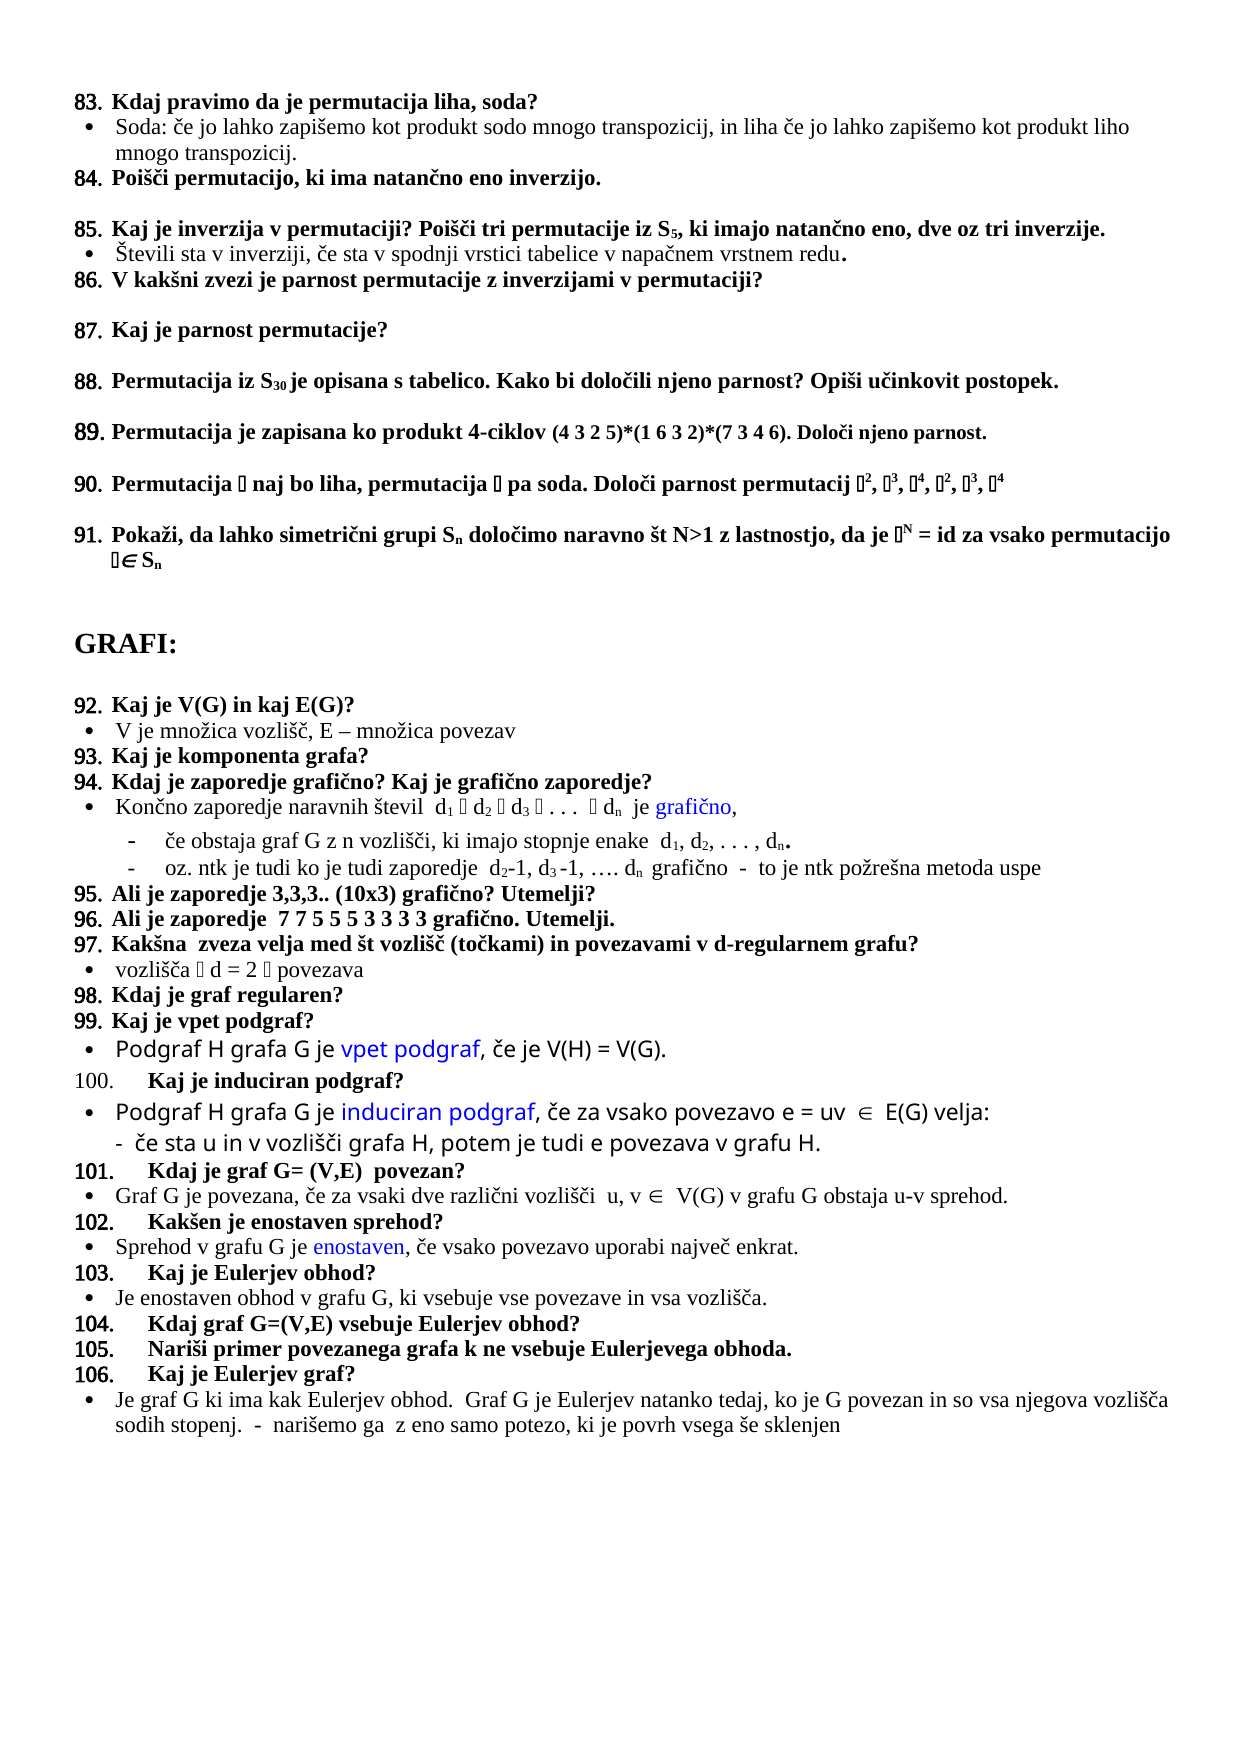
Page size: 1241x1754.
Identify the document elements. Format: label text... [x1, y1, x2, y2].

list Je enostaven obhod v grafu G, ki vsebuje vse povezave in vsa vozlišča. [86, 1285, 1181, 1311]
list Kakšna zveza velja med št vozlišč (točkami) in povezavami v d-regularnem grafu? [74, 931, 1181, 957]
list Kdaj pravimo da je permutacija liha, soda? [74, 89, 1181, 114]
list Števili sta v inverziji, če sta v spodnji vrstici tabelice v napačnem vrstnem redu. [86, 241, 1181, 267]
list Podgraf H grafa G je induciran podgraf, če za vsako povezavo e = uv E(G) velja: [86, 1096, 1181, 1127]
list Kdaj je zaporedje grafično? Kaj je grafično zaporedje? [74, 769, 1181, 794]
list Ali je zaporedje 3,3,3.. (10x3) grafično? Utemelji? [74, 881, 1181, 906]
list Kaj je komponenta grafa? [74, 743, 1181, 769]
list Kaj je parnost permutacije? [74, 317, 1181, 343]
list Permutacija  naj bo liha, permutacija  pa soda. Določi parnost permutacij 2, 3, 4, 2, 3, 4 [74, 471, 1181, 496]
list Graf G je povezana, če za vsaki dve različni vozlišči u, v  V(G) v grafu G obstaja u-v sprehod. [86, 1183, 1181, 1209]
list Kaj je inverzija v permutaciji? Poišči tri permutacije iz S5, ki imajo natančno eno, dve oz tri inverzije. [74, 216, 1181, 241]
list Kaj je Eulerjev graf? [74, 1361, 1181, 1387]
list Kaj je vpet podgraf? [74, 1008, 1181, 1033]
list Kdaj je graf G= (V,E) povezan? [74, 1158, 1181, 1183]
list če obstaja graf G z n vozlišči, ki imajo stopnje enake d1, d2, . . . , dn. [127, 819, 1181, 855]
list Ali je zaporedje 7 7 5 5 5 3 3 3 3 grafično. Utemelji. [74, 906, 1181, 931]
list Permutacija iz S30 je opisana s tabelico. Kako bi določili njeno parnost? Opiši učinkovit postopek. [74, 368, 1181, 394]
list Nariši primer povezanega grafa k ne vsebuje Eulerjevega obhoda. [74, 1336, 1181, 1361]
list V je množica vozlišč, E – množica povezav [86, 718, 1181, 743]
list vozlišča  d = 2  povezava [86, 957, 1181, 982]
list Končno zaporedje naravnih števil d1  d2  d3  . . .  dn je grafično, [86, 794, 1181, 819]
list Pokaži, da lahko simetrični grupi Sn določimo naravno št N>1 z lastnostjo, da je N = id za vsako permutacijo  Sn [74, 522, 1181, 572]
list Kdaj je graf regularen? [74, 982, 1181, 1008]
text - če sta u in v vozlišči grafa H, potem je tudi e povezava v grafu H. [115, 1127, 1181, 1158]
list Permutacija je zapisana ko produkt 4-ciklov (4 3 2 5)*(1 6 3 2)*(7 3 4 6). Določi njeno parnost. [74, 419, 1181, 445]
list oz. ntk je tudi ko je tudi zaporedje d2-1, d3 -1, …. dn grafično - to je ntk požrešna metoda uspe [127, 855, 1181, 881]
list Soda: če jo lahko zapišemo kot produkt sodo mnogo transpozicij, in liha če jo lahko zapišemo kot produkt liho mnogo transpozicij. [86, 114, 1181, 165]
list Kaj je V(G) in kaj E(G)? [74, 692, 1181, 718]
list Kaj je induciran podgraf? [74, 1064, 1181, 1096]
list Kakšen je enostaven sprehod? [74, 1209, 1181, 1234]
list Kdaj graf G=(V,E) vsebuje Eulerjev obhod? [74, 1311, 1181, 1336]
list Je graf G ki ima kak Eulerjev obhod. Graf G je Eulerjev natanko tedaj, ko je G povezan in so vsa njegova vozlišča sodih stopenj. - narišemo ga z eno samo potezo, ki je povrh vsega še sklenjen [86, 1387, 1181, 1438]
list Podgraf H grafa G je vpet podgraf, če je V(H) = V(G). [86, 1033, 1181, 1064]
text GRAFI: [74, 628, 1181, 660]
list Kaj je Eulerjev obhod? [74, 1260, 1181, 1285]
list Sprehod v grafu G je enostaven, če vsako povezavo uporabi največ enkrat. [86, 1234, 1181, 1260]
list V kakšni zvezi je parnost permutacije z inverzijami v permutaciji? [74, 267, 1181, 292]
list Poišči permutacijo, ki ima natančno eno inverzijo. [74, 165, 1181, 190]
